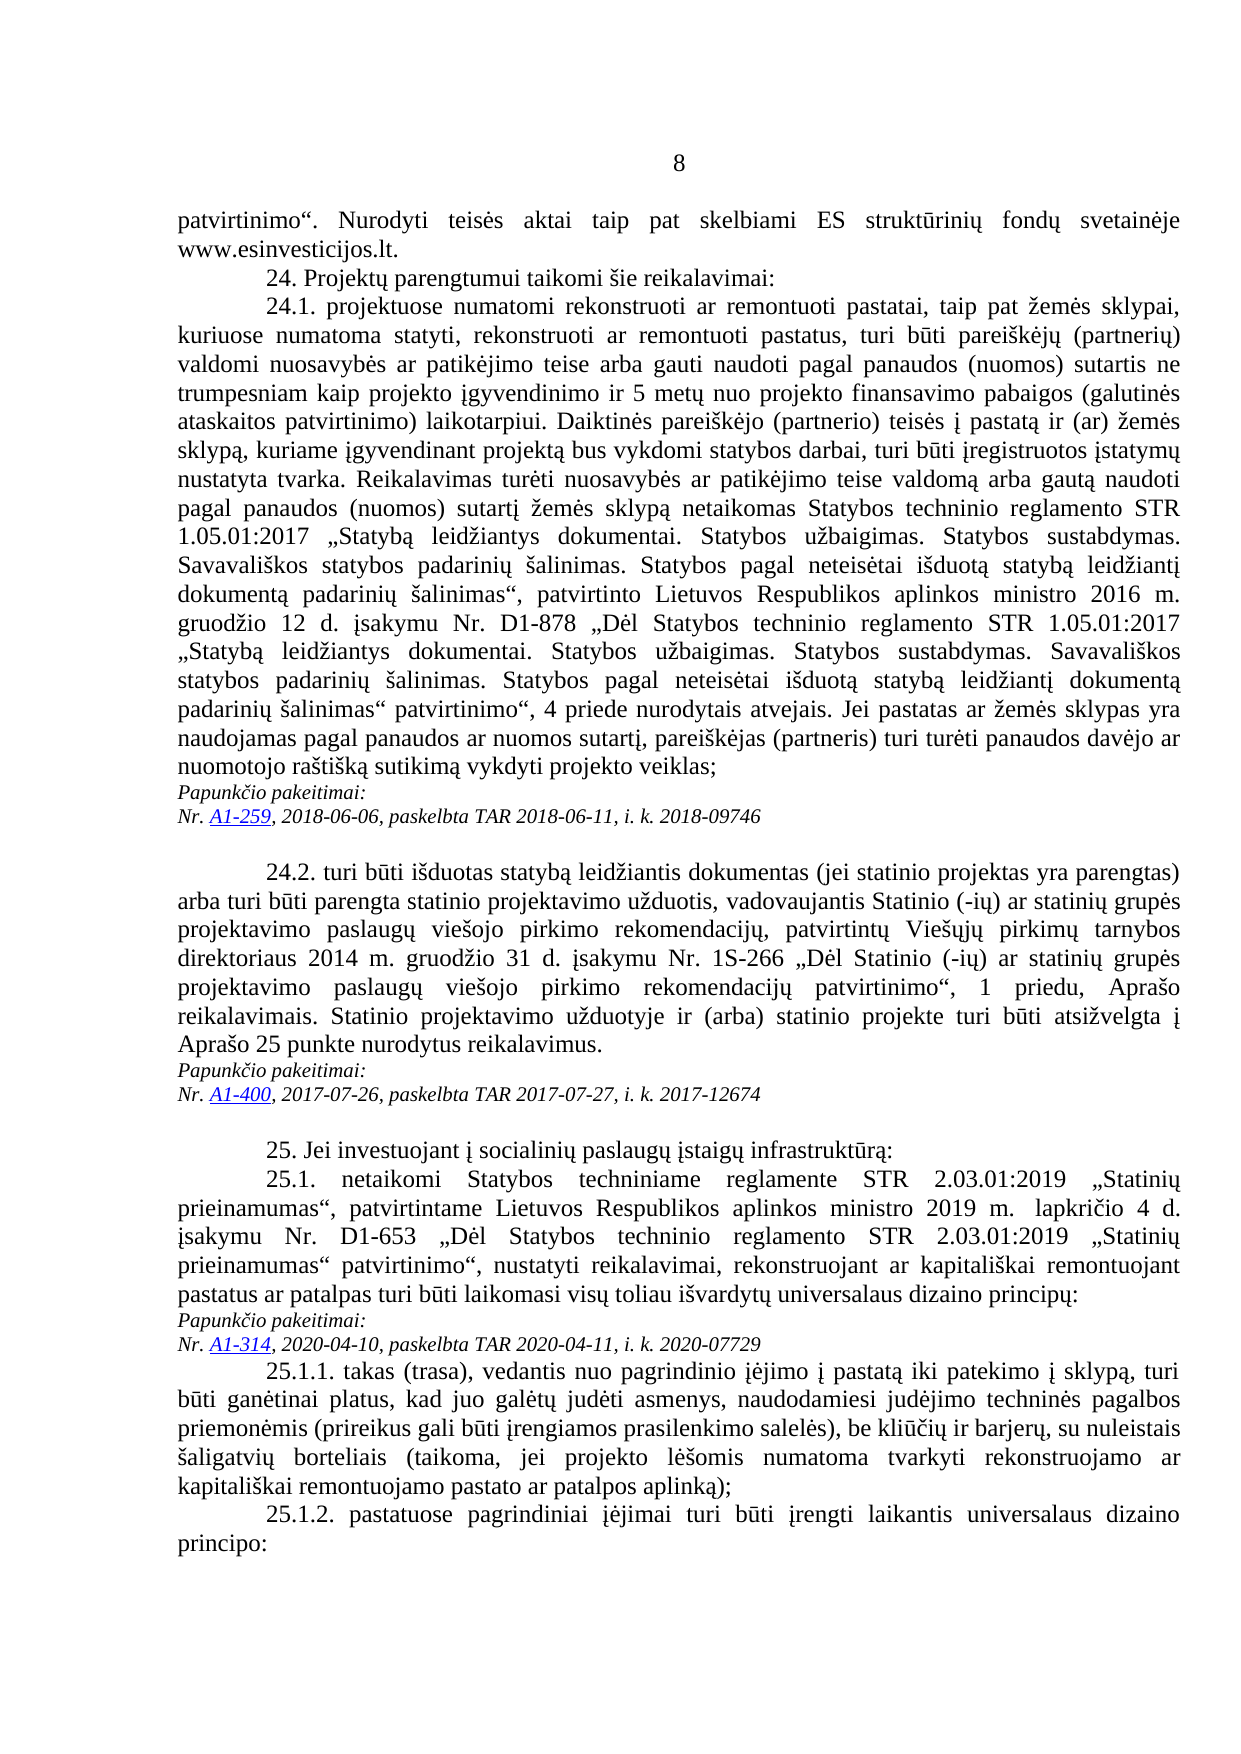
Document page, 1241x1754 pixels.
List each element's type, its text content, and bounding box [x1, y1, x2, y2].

text Papunkčio pakeitimai: [177, 780, 1181, 804]
text Nr. A1-400, 2017-07-26, paskelbta TAR 2017-07-27, i. k. 2017-12674 [177, 1082, 1181, 1106]
text 24.2. turi būti išduotas statybą leidžiantis dokumentas (jei statinio projektas yra parengtas) arba turi būti parengta statinio projektavimo užduotis, vadovaujantis Statinio (-ių) ar statinių grupės projektavimo paslaugų viešojo pirkimo rekomendacijų, patvirtintų Viešųjų pirkimų tarnybos direktoriaus 2014 m. gruodžio 31 d. įsakymu Nr. 1S-266 „Dėl Statinio (-ių) ar statinių grupės projektavimo paslaugų viešojo pirkimo rekomendacijų patvirtinimo“, 1 priedu, Aprašo reikalavimais. Statinio projektavimo užduotyje ir (arba) statinio projekte turi būti atsižvelgta į Aprašo 25 punkte nurodytus reikalavimus. [177, 857, 1181, 1058]
text Papunkčio pakeitimai: [177, 1058, 1181, 1082]
text 24. Projektų parengtumui taikomi šie reikalavimai: [177, 263, 1181, 291]
text Nr. A1-259, 2018-06-06, paskelbta TAR 2018-06-11, i. k. 2018-09746 [177, 804, 1181, 828]
text Papunkčio pakeitimai: [177, 1308, 1181, 1332]
text Nr. A1-314, 2020-04-10, paskelbta TAR 2020-04-11, i. k. 2020-07729 [177, 1332, 1181, 1356]
text 25.1.2. pastatuose pagrindiniai įėjimai turi būti įrengti laikantis universalaus dizaino principo: [177, 1499, 1181, 1557]
text 25. Jei investuojant į socialinių paslaugų įstaigų infrastruktūrą: [177, 1135, 1181, 1164]
text 25.1.1. takas (trasa), vedantis nuo pagrindinio įėjimo į pastatą iki patekimo į sklypą, turi būti ganėtinai platus, kad juo galėtų judėti asmenys, naudodamiesi judėjimo techninės pagalbos priemonėmis (prireikus gali būti įrengiamos prasilenkimo salelės), be kliūčių ir barjerų, su nuleistais šaligatvių borteliais (taikoma, jei projekto lėšomis numatoma tvarkyti rekonstruojamo ar kapitališkai remontuojamo pastato ar patalpos aplinką); [177, 1356, 1181, 1499]
text patvirtinimo“. Nurodyti teisės aktai taip pat skelbiami ES struktūrinių fondų svetainėje www.esinvesticijos.lt. [177, 205, 1181, 263]
text 24.1. projektuose numatomi rekonstruoti ar remontuoti pastatai, taip pat žemės sklypai, kuriuose numatoma statyti, rekonstruoti ar remontuoti pastatus, turi būti pareiškėjų (partnerių) valdomi nuosavybės ar patikėjimo teise arba gauti naudoti pagal panaudos (nuomos) sutartis ne trumpesniam kaip projekto įgyvendinimo ir 5 metų nuo projekto finansavimo pabaigos (galutinės ataskaitos patvirtinimo) laikotarpiui. Daiktinės pareiškėjo (partnerio) teisės į pastatą ir (ar) žemės sklypą, kuriame įgyvendinant projektą bus vykdomi statybos darbai, turi būti įregistruotos įstatymų nustatyta tvarka. Reikalavimas turėti nuosavybės ar patikėjimo teise valdomą arba gautą naudoti pagal panaudos (nuomos) sutartį žemės sklypą netaikomas Statybos techninio reglamento STR 1.05.01:2017 „Statybą leidžiantys dokumentai. Statybos užbaigimas. Statybos sustabdymas. Savavališkos statybos padarinių šalinimas. Statybos pagal neteisėtai išduotą statybą leidžiantį dokumentą padarinių šalinimas“, patvirtinto Lietuvos Respublikos aplinkos ministro 2016 m. gruodžio 12 d. įsakymu Nr. D1-878 „Dėl Statybos techninio reglamento STR 1.05.01:2017 „Statybą leidžiantys dokumentai. Statybos užbaigimas. Statybos sustabdymas. Savavališkos statybos padarinių šalinimas. Statybos pagal neteisėtai išduotą statybą leidžiantį dokumentą padarinių šalinimas“ patvirtinimo“, 4 priede nurodytais atvejais. Jei pastatas ar žemės sklypas yra naudojamas pagal panaudos ar nuomos sutartį, pareiškėjas (partneris) turi turėti panaudos davėjo ar nuomotojo raštišką sutikimą vykdyti projekto veiklas; [177, 291, 1181, 780]
text 25.1. netaikomi Statybos techniniame reglamente STR 2.03.01:2019 „Statinių prieinamumas“, patvirtintame Lietuvos Respublikos aplinkos ministro 2019 m. lapkričio 4 d. įsakymu Nr. D1-653 „Dėl Statybos techninio reglamento STR 2.03.01:2019 „Statinių prieinamumas“ patvirtinimo“, nustatyti reikalavimai, rekonstruojant ar kapitališkai remontuojant pastatus ar patalpas turi būti laikomasi visų toliau išvardytų universalaus dizaino principų: [177, 1164, 1181, 1308]
